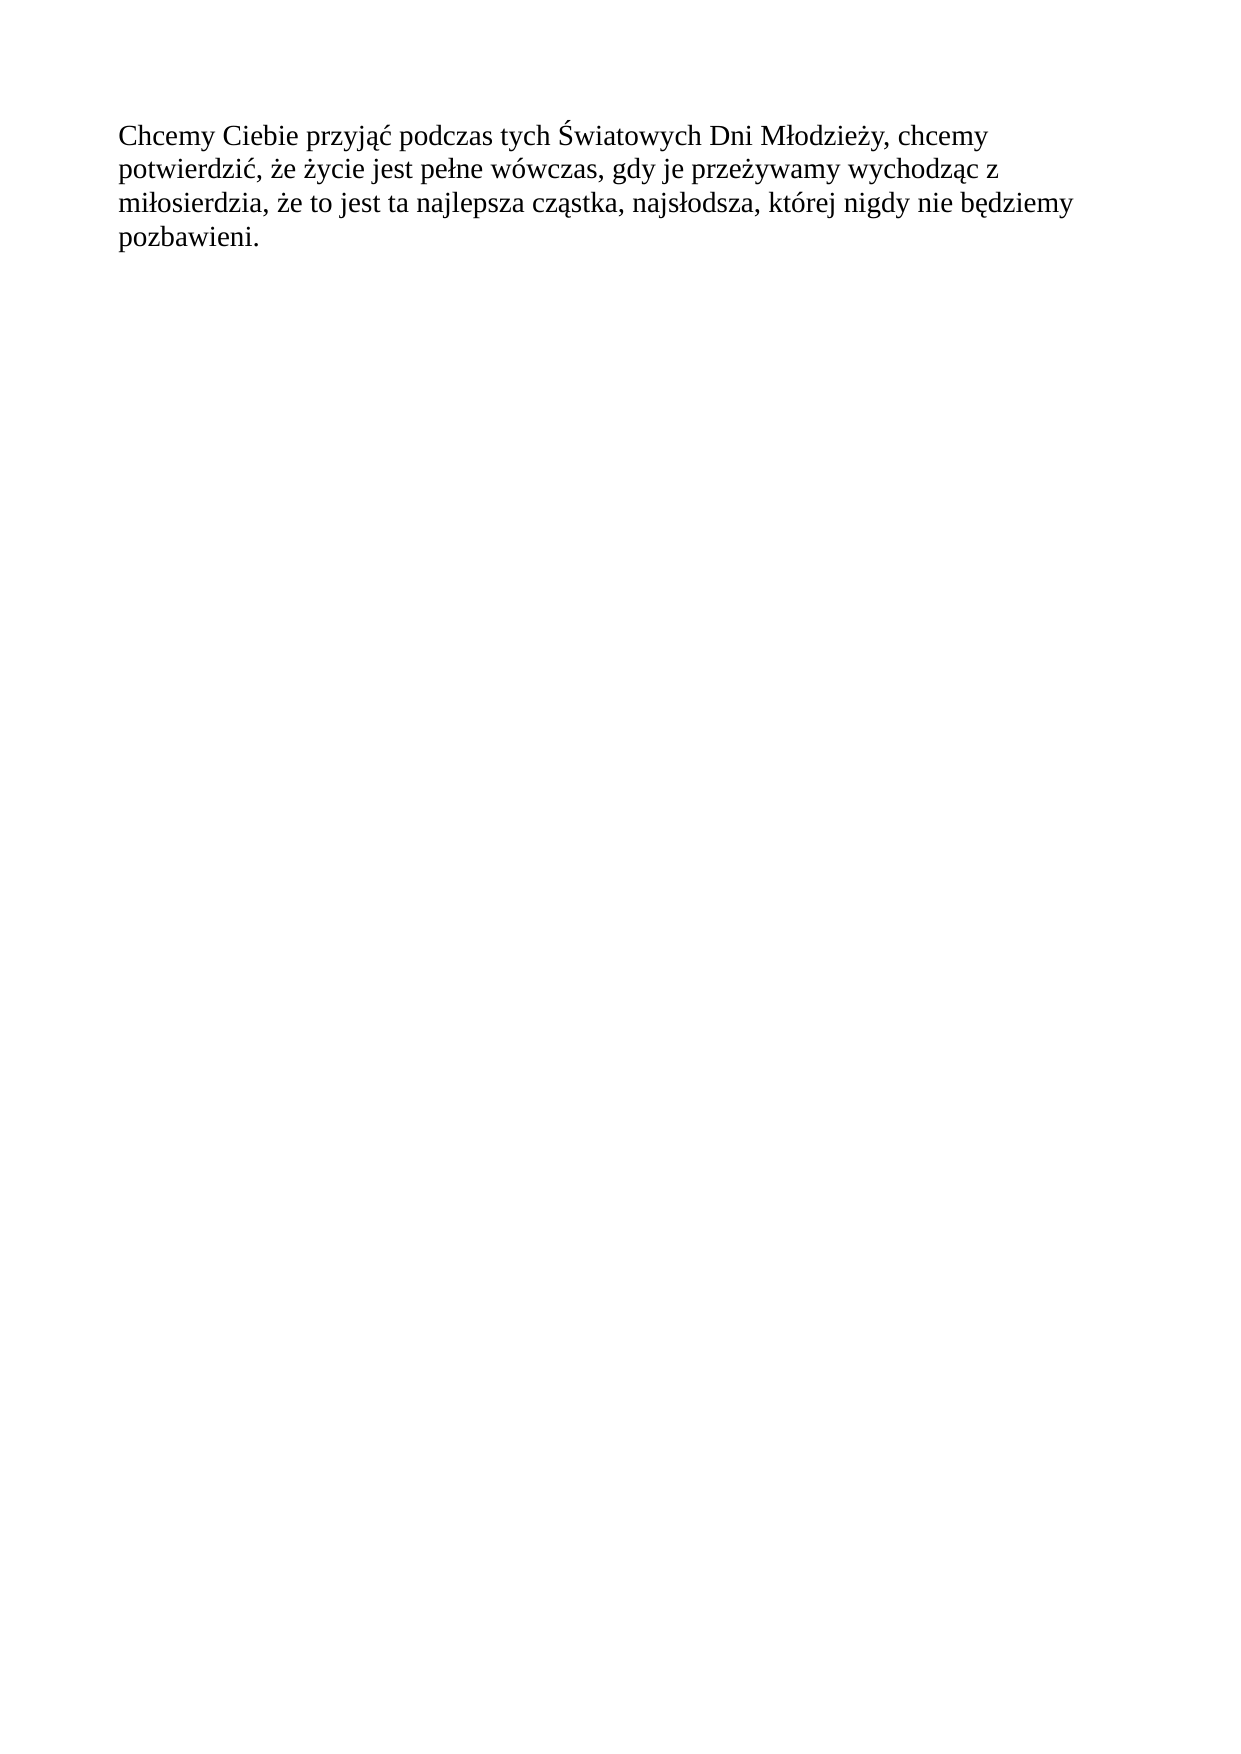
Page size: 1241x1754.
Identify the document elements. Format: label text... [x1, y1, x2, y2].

text Chcemy Ciebie przyjąć podczas tych Światowych Dni Młodzieży, chcemy potwierdzić, że życie jest pełne wówczas, gdy je przeżywamy wychodząc z miłosierdzia, że to jest ta najlepsza cząstka, najsłodsza, której nigdy nie będziemy pozbawieni. [118, 118, 1122, 252]
